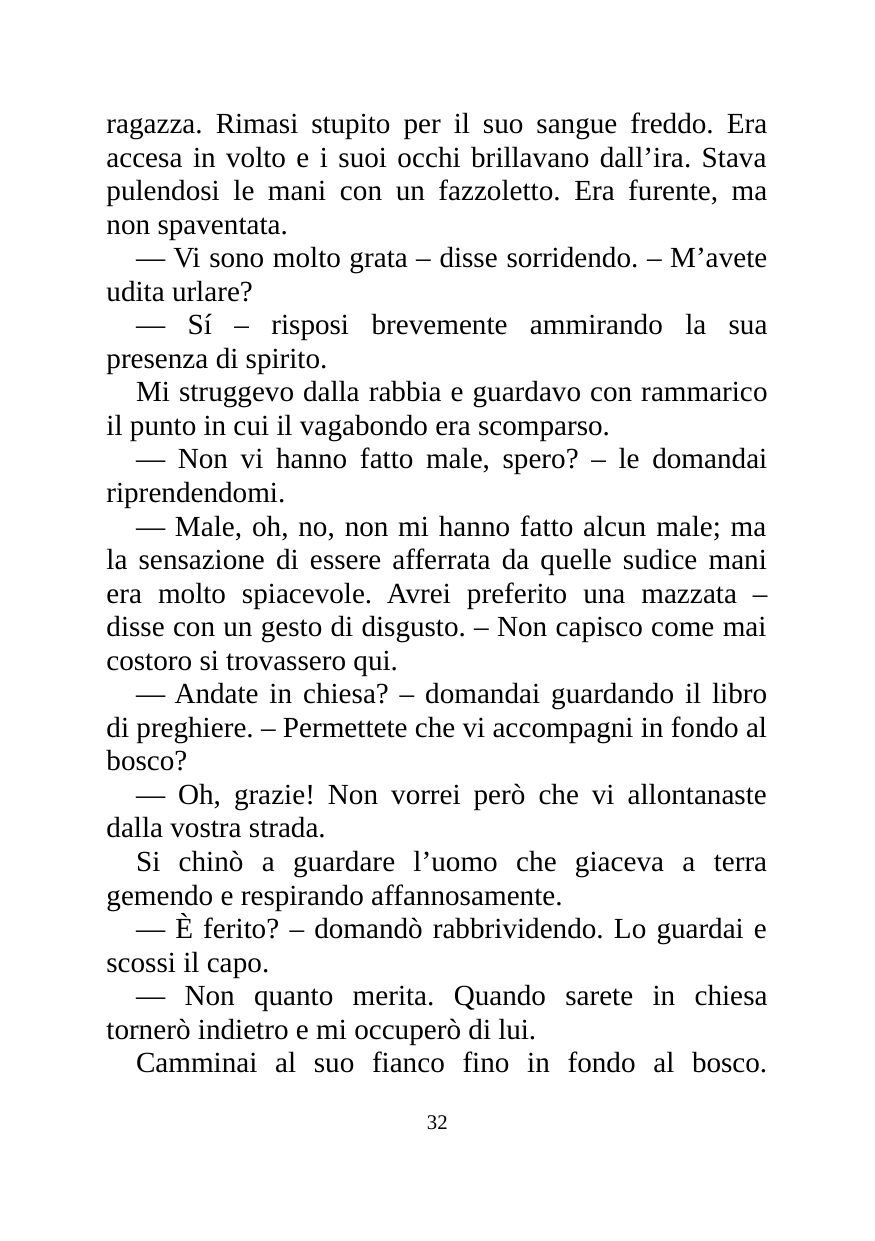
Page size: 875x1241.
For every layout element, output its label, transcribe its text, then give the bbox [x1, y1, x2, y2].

text Mi struggevo dalla rabbia e guardavo con rammarico il punto in cui il vagabondo era scomparso. [106, 374, 768, 442]
text — Non vi hanno fatto male, spero? – le domandai riprendendomi. [106, 442, 768, 509]
text — Vi sono molto grata – disse sorridendo. – M’avete udita urlare? [106, 240, 768, 307]
text — Oh, grazie! Non vorrei però che vi allontanaste dalla vostra strada. [106, 777, 768, 844]
text ragazza. Rimasi stupito per il suo sangue freddo. Era accesa in volto e i suoi occhi brillavano dall’ira. Stava pulendosi le mani con un fazzoletto. Era furente, ma non spaventata. [106, 106, 768, 240]
text Camminai al suo fianco fino in fondo al bosco. [106, 1045, 768, 1079]
text — Male, oh, no, non mi hanno fatto alcun male; ma la sensazione di essere afferrata da quelle sudice mani era molto spiacevole. Avrei preferito una mazzata – disse con un gesto di disgusto. – Non capisco come mai costoro si trovassero qui. [106, 509, 768, 676]
text — È ferito? – domandò rabbrividendo. Lo guardai e scossi il capo. [106, 911, 768, 978]
text — Non quanto merita. Quando sarete in chiesa tornerò indietro e mi occuperò di lui. [106, 978, 768, 1045]
text — Sí – risposi brevemente ammirando la sua presenza di spirito. [106, 307, 768, 374]
text Si chinò a guardare l’uomo che giaceva a terra gemendo e respirando affannosamente. [106, 844, 768, 911]
text — Andate in chiesa? – domandai guardando il libro di preghiere. – Permettete che vi accompagni in fondo al bosco? [106, 676, 768, 777]
